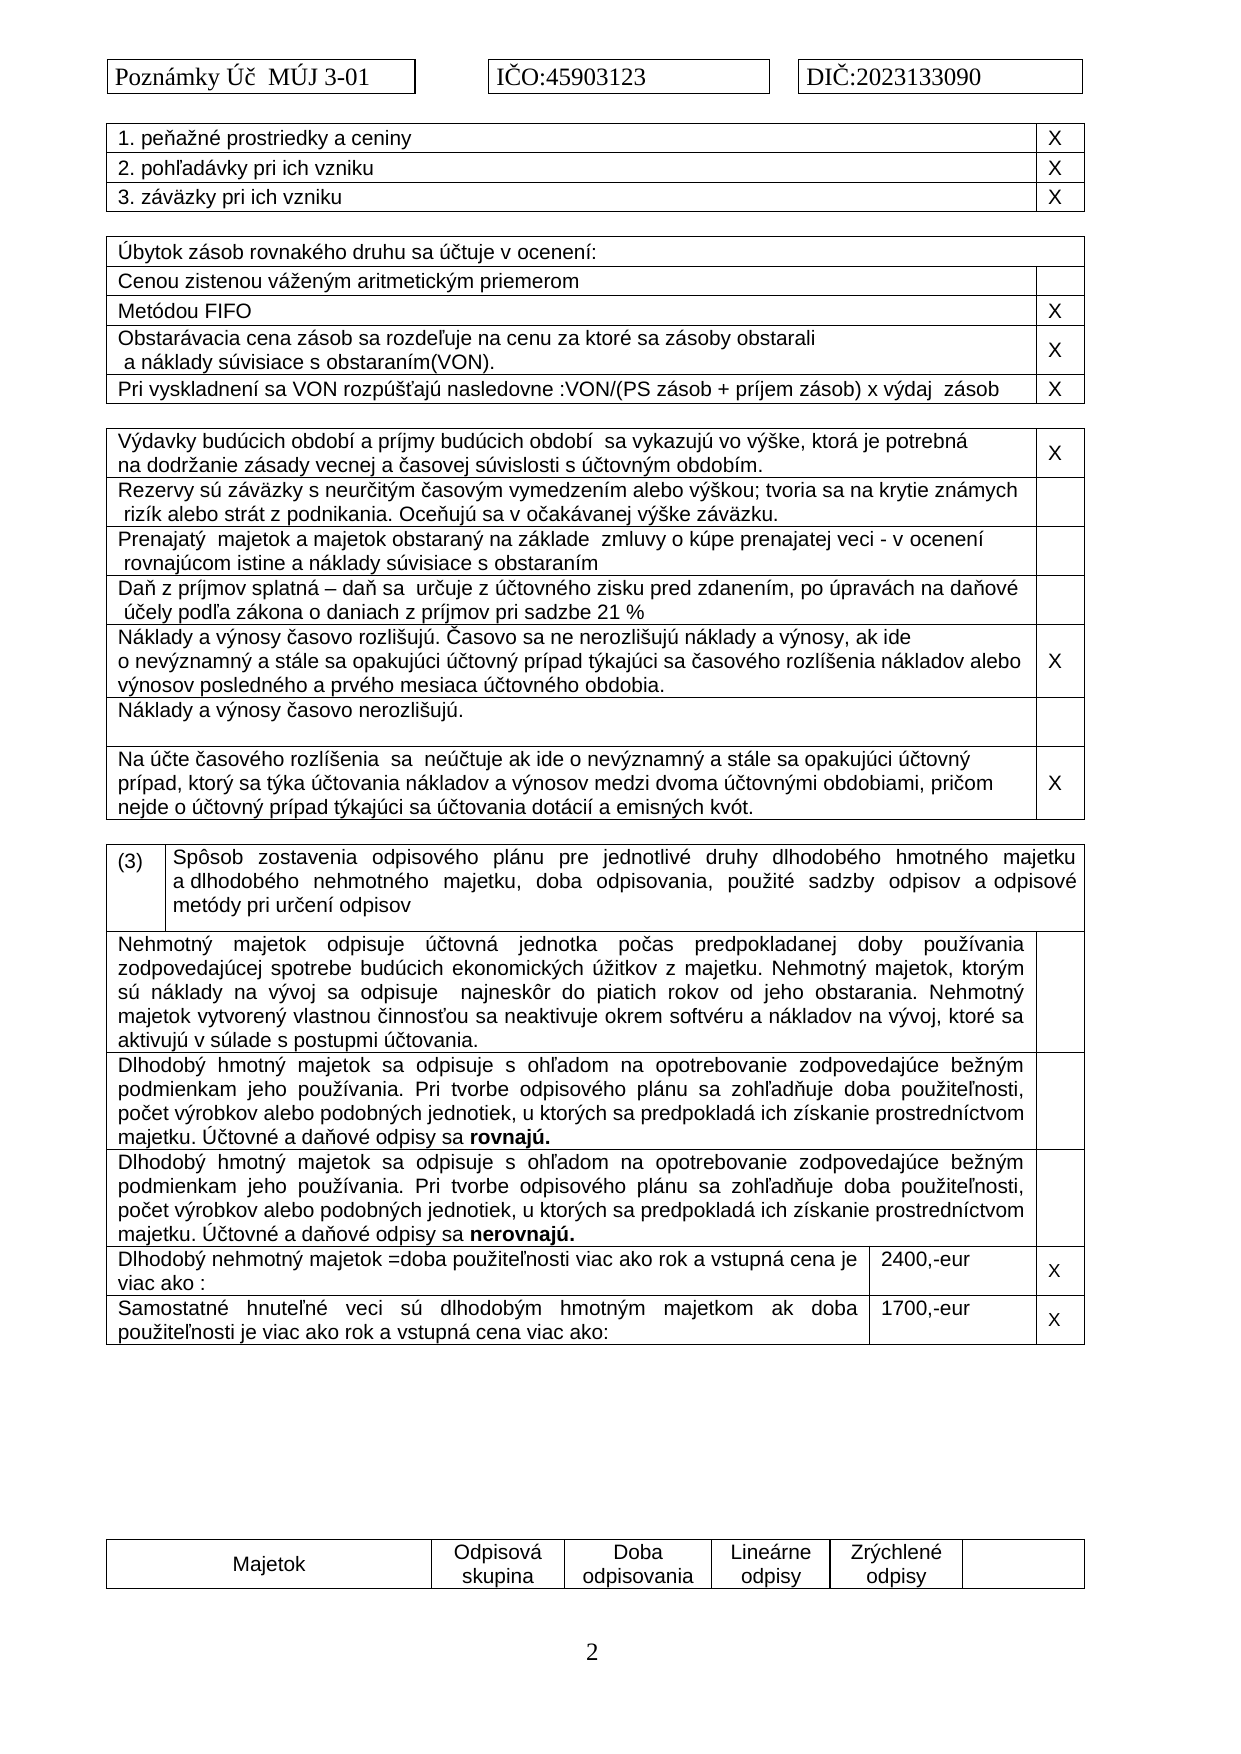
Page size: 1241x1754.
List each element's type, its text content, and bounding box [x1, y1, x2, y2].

table_cell Cenou zistenou váženým aritmetickým priemerom [107, 267, 1036, 295]
table_cell Pri vyskladnení sa VON rozpúšťajú nasledovne :VON/(PS zásob + príjem zásob) x výdaj zásob [107, 375, 1036, 403]
table_cell X [1037, 124, 1084, 152]
table_cell 1. peňažné prostriedky a ceniny [107, 124, 1036, 152]
table_header Majetok [107, 1540, 431, 1588]
table_cell [1037, 932, 1084, 1052]
table_cell Obstarávacia cena zásob sa rozdeľuje na cenu za ktoré sa zásoby obstarali a náklady súvisiace s obstaraním(VON). [107, 326, 1036, 374]
table_header Zrýchlené odpisy [831, 1540, 962, 1588]
table_cell [1037, 267, 1084, 295]
table_header Výdavky budúcich období a príjmy budúcich období sa vykazujú vo výške, ktorá je potrebná na dodržanie zásady vecnej a časovej súvislosti s účtovným obdobím. [107, 429, 1036, 477]
table_header [107, 845, 165, 931]
table_cell X [1037, 375, 1084, 403]
table_cell X [1037, 183, 1084, 211]
table_cell Dlhodobý nehmotný majetok =doba použiteľnosti viac ako rok a vstupná cena je viac ako : [107, 1247, 869, 1294]
table_cell Rezervy sú záväzky s neurčitým časovým vymedzením alebo výškou; tvoria sa na krytie známych rizík alebo strát z podnikania. Oceňujú sa v očakávanej výške záväzku. [107, 478, 1036, 526]
table_cell Nehmotný majetok odpisuje účtovná jednotka počas predpokladanej doby používania zodpovedajúcej spotrebe budúcich ekonomických úžitkov z majetku. Nehmotný majetok, ktorým sú náklady na vývoj sa odpisuje najneskôr do piatich rokov od jeho obstarania. Nehmotný majetok vytvorený vlastnou činnosťou sa neaktivuje okrem softvéru a nákladov na vývoj, ktoré sa aktivujú v súlade s postupmi účtovania. [107, 932, 1036, 1052]
table_header Lineárne odpisy [712, 1540, 829, 1588]
table_cell [1037, 527, 1084, 575]
table_cell [1037, 1150, 1084, 1246]
table_header Odpisová skupina [432, 1540, 564, 1588]
table_header X [1037, 429, 1084, 477]
table_header Doba odpisovania [565, 1540, 711, 1588]
table_cell Náklady a výnosy časovo rozlišujú. Časovo sa ne nerozlišujú náklady a výnosy, ak ide o nevýznamný a stále sa opakujúci účtovný prípad týkajúci sa časového rozlíšenia nákladov alebo výnosov posledného a prvého mesiaca účtovného obdobia. [107, 625, 1036, 697]
table_cell Metódou FIFO [107, 296, 1036, 325]
table_cell X [1037, 296, 1084, 325]
table_cell 2400,-eur [870, 1247, 1036, 1294]
table_cell Daň z príjmov splatná – daň sa určuje z účtovného zisku pred zdanením, po úpravách na daňové účely podľa zákona o daniach z príjmov pri sadzbe 21 % [107, 576, 1036, 624]
table_cell X [1037, 625, 1084, 697]
table_cell Prenajatý majetok a majetok obstaraný na základe zmluvy o kúpe prenajatej veci - v ocenení rovnajúcom istine a náklady súvisiace s obstaraním [107, 527, 1036, 575]
table_cell 3. záväzky pri ich vzniku [107, 183, 1036, 211]
table_cell Dlhodobý hmotný majetok sa odpisuje s ohľadom na opotrebovanie zodpovedajúce bežným podmienkam jeho používania. Pri tvorbe odpisového plánu sa zohľadňuje doba použiteľnosti, počet výrobkov alebo podobných jednotiek, u ktorých sa predpokladá ich získanie prostredníctvom majetku. Účtovné a daňové odpisy sa rovnajú. [107, 1053, 1036, 1149]
table_cell 2. pohľadávky pri ich vzniku [107, 153, 1036, 182]
table_header [963, 1540, 1084, 1588]
table_cell [1037, 576, 1084, 624]
table_cell 1700,-eur [870, 1296, 1036, 1343]
table_cell X [1037, 747, 1084, 819]
table_cell X [1037, 153, 1084, 182]
table_cell X [1037, 1296, 1084, 1343]
table_header Spôsob zostavenia odpisového plánu pre jednotlivé druhy dlhodobého hmotného majetku a dlhodobého nehmotného majetku, doba odpisovania, použité sadzby odpisov a odpisové metódy pri určení odpisov [166, 845, 1084, 931]
table_cell Náklady a výnosy časovo nerozlišujú. [107, 698, 1036, 746]
table_cell X [1037, 1247, 1084, 1294]
table_cell Dlhodobý hmotný majetok sa odpisuje s ohľadom na opotrebovanie zodpovedajúce bežným podmienkam jeho používania. Pri tvorbe odpisového plánu sa zohľadňuje doba použiteľnosti, počet výrobkov alebo podobných jednotiek, u ktorých sa predpokladá ich získanie prostredníctvom majetku. Účtovné a daňové odpisy sa nerovnajú. [107, 1150, 1036, 1246]
table_cell [1037, 698, 1084, 746]
table_cell Na účte časového rozlíšenia sa neúčtuje ak ide o nevýznamný a stále sa opakujúci účtovný prípad, ktorý sa týka účtovania nákladov a výnosov medzi dvoma účtovnými obdobiami, pričom nejde o účtovný prípad týkajúci sa účtovania dotácií a emisných kvót. [107, 747, 1036, 819]
table_header Úbytok zásob rovnakého druhu sa účtuje v ocenení: [107, 237, 1084, 266]
table_cell [1037, 1053, 1084, 1149]
table_cell [1037, 478, 1084, 526]
table_cell Samostatné hnuteľné veci sú dlhodobým hmotným majetkom ak doba použiteľnosti je viac ako rok a vstupná cena viac ako: [107, 1296, 869, 1343]
table_cell X [1037, 326, 1084, 374]
